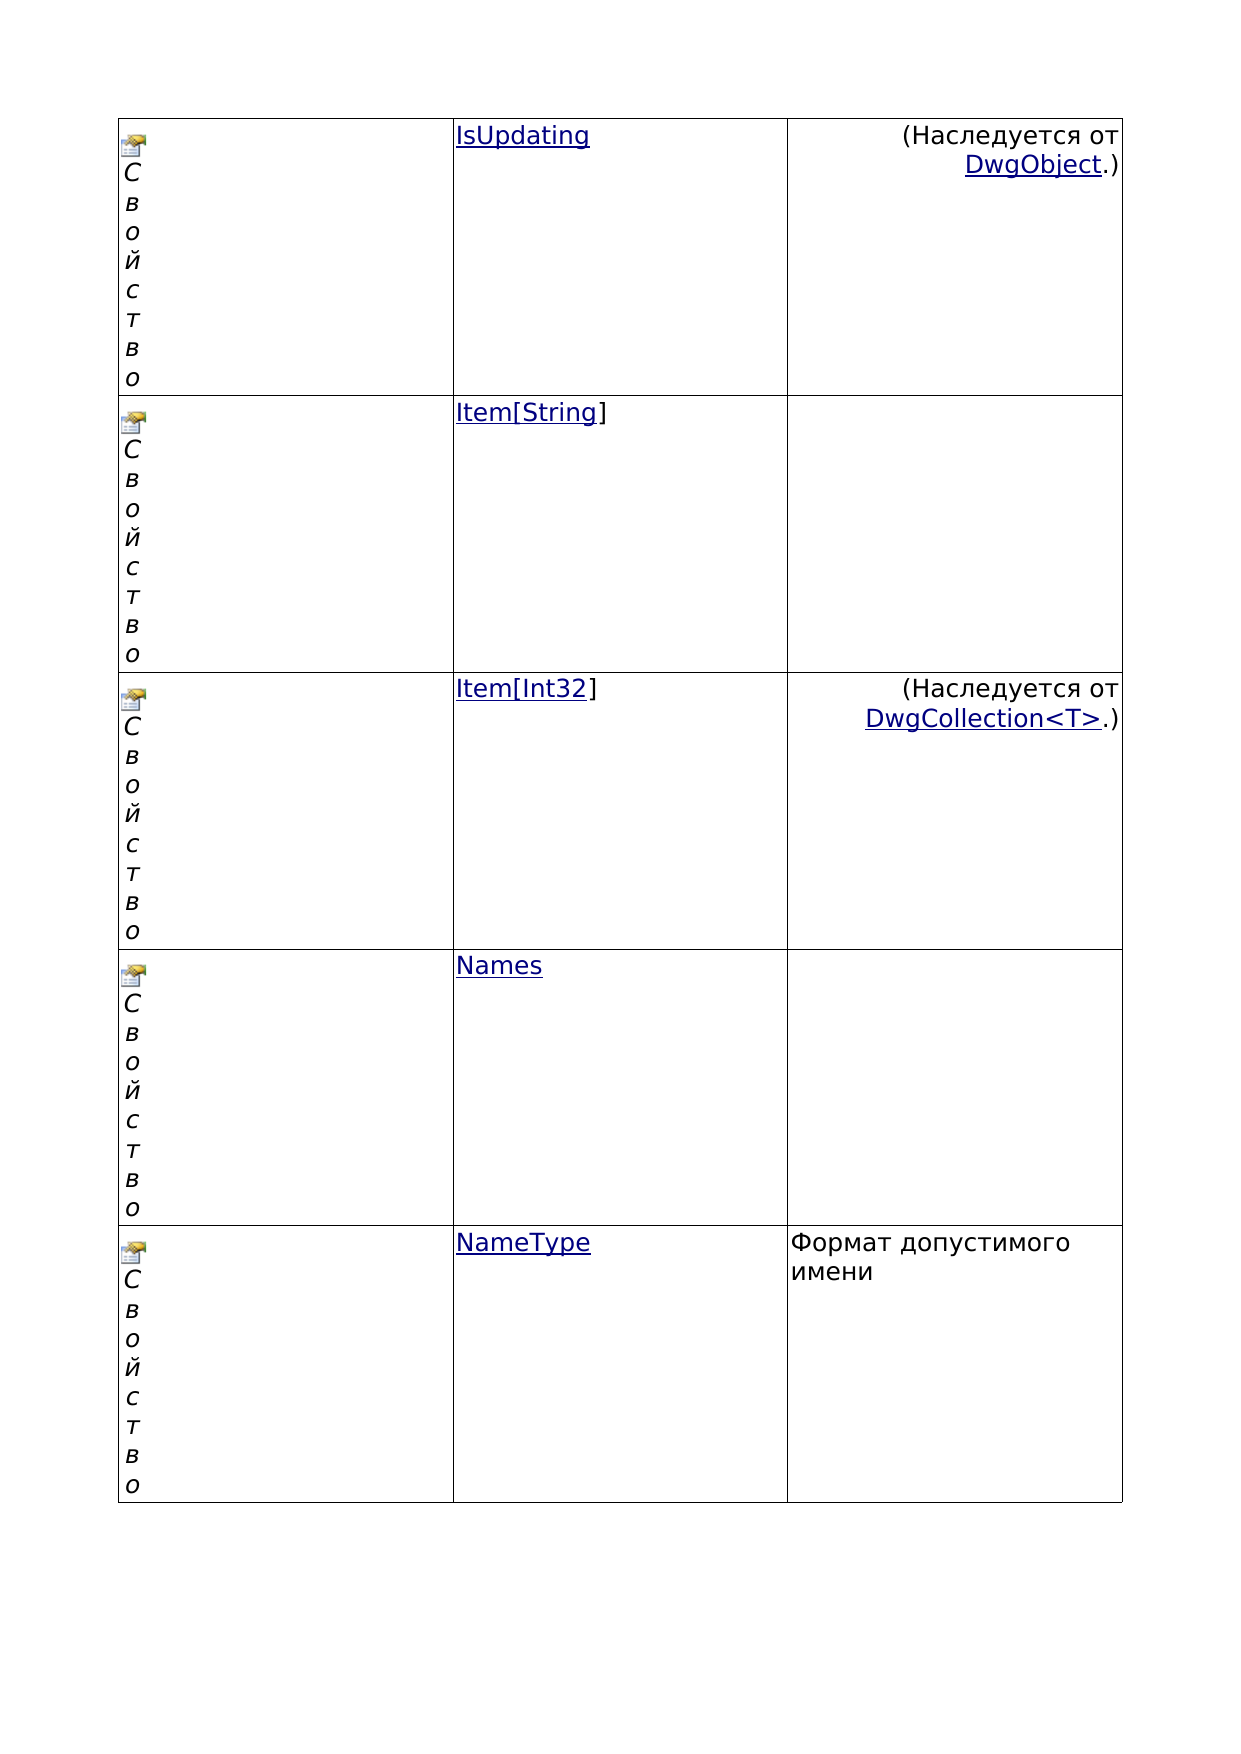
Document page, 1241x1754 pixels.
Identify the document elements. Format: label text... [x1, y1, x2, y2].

picture [121, 410, 147, 436]
picture [121, 133, 147, 159]
table_cell Item[Int32] [454, 673, 787, 948]
table_cell IsUpdating [454, 119, 787, 395]
table_cell [119, 950, 453, 1225]
table_cell Item[String] [454, 396, 787, 672]
table_cell [788, 396, 1122, 672]
table_cell (Наследуется от DwgObject.) [788, 119, 1122, 395]
table_cell Names [454, 950, 787, 1225]
picture [121, 1240, 147, 1266]
table_cell [788, 950, 1122, 1225]
table_cell (Наследуется от DwgCollection<T>.) [788, 673, 1122, 948]
table_cell Формат допустимого имени [788, 1226, 1122, 1502]
table_cell [119, 396, 453, 672]
table_cell [119, 1226, 453, 1502]
table_cell [119, 673, 453, 948]
picture [121, 687, 147, 713]
table_cell NameType [454, 1226, 787, 1502]
table_cell [119, 119, 453, 395]
picture [121, 963, 147, 989]
